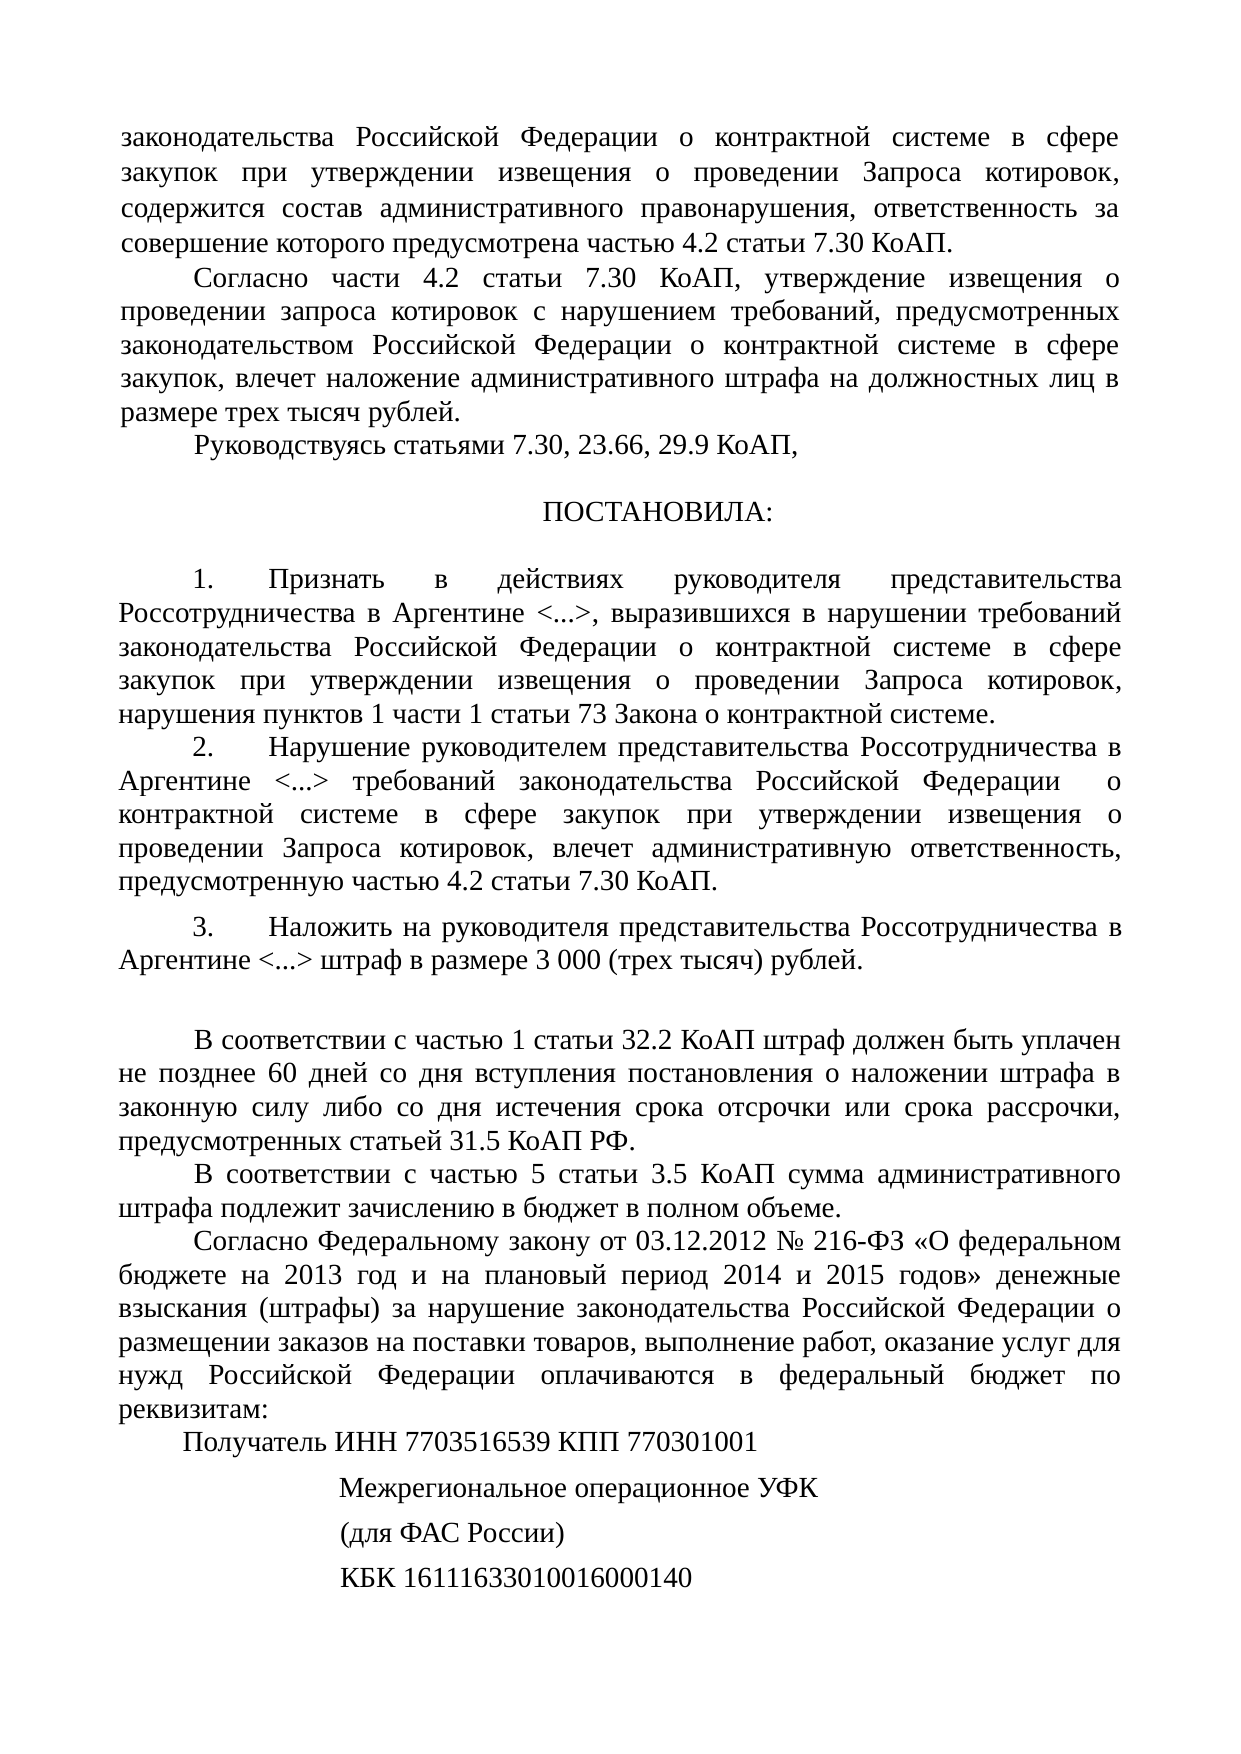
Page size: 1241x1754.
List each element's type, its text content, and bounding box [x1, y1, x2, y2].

text В соответствии с частью 1 статьи 32.2 КоАП штраф должен быть уплачен не позднее 60 дней со дня вступления постановления о наложении штрафа в законную силу либо со дня истечения срока отсрочки или срока рассрочки, предусмотренных статьей 31.5 КоАП РФ. [118, 1022, 1122, 1156]
text Руководствуясь статьями 7.30, 23.66, 29.9 КоАП, [118, 427, 1122, 461]
text Согласно Федеральному закону от 03.12.2012 № 216-ФЗ «О федеральном бюджете на 2013 год и на плановый период 2014 и 2015 годов» денежные взыскания (штрафы) за нарушение законодательства Российской Федерации о размещении заказов на поставки товаров, выполнение работ, оказание услуг для нужд Российской Федерации оплачиваются в федеральный бюджет по реквизитам: [118, 1223, 1122, 1424]
list Признать в действиях руководителя представительства Россотрудничества в Аргентине <...>, выразившихся в нарушении требований законодательства Российской Федерации о контрактной системе в сфере закупок при утверждении извещения о проведении Запроса котировок, нарушения пунктов 1 части 1 статьи 73 Закона о контрактной системе. [118, 562, 1122, 729]
text Получатель ИНН 7703516539 КПП 770301001 [118, 1424, 1122, 1458]
text КБК 16111633010016000140 [118, 1560, 1122, 1594]
list Наложить на руководителя представительства Россотрудничества в Аргентине <...> штраф в размере 3 000 (трех тысяч) рублей. [118, 909, 1122, 976]
text законодательства Российской Федерации о контрактной системе в сфере закупок при утверждении извещения о проведении Запроса котировок, содержится состав административного правонарушения, ответственность за совершение которого предусмотрена частью 4.2 статьи 7.30 КоАП. [121, 118, 1120, 260]
text ПОСТАНОВИЛА: [118, 494, 1122, 528]
text В соответствии с частью 5 статьи 3.5 КоАП сумма административного штрафа подлежит зачислению в бюджет в полном объеме. [118, 1156, 1122, 1223]
text Межрегиональное операционное УФК [118, 1470, 1122, 1503]
text Согласно части 4.2 статьи 7.30 КоАП, утверждение извещения о проведении запроса котировок с нарушением требований, предусмотренных законодательством Российской Федерации о контрактной системе в сфере закупок, влечет наложение административного штрафа на должностных лиц в размере трех тысяч рублей. [120, 260, 1120, 427]
text (для ФАС России) [118, 1515, 1122, 1549]
list Нарушение руководителем представительства Россотрудничества в Аргентине <...> требований законодательства Российской Федерации о контрактной системе в сфере закупок при утверждении извещения о проведении Запроса котировок, влечет административную ответственность, предусмотренную частью 4.2 статьи 7.30 КоАП. [118, 729, 1122, 897]
